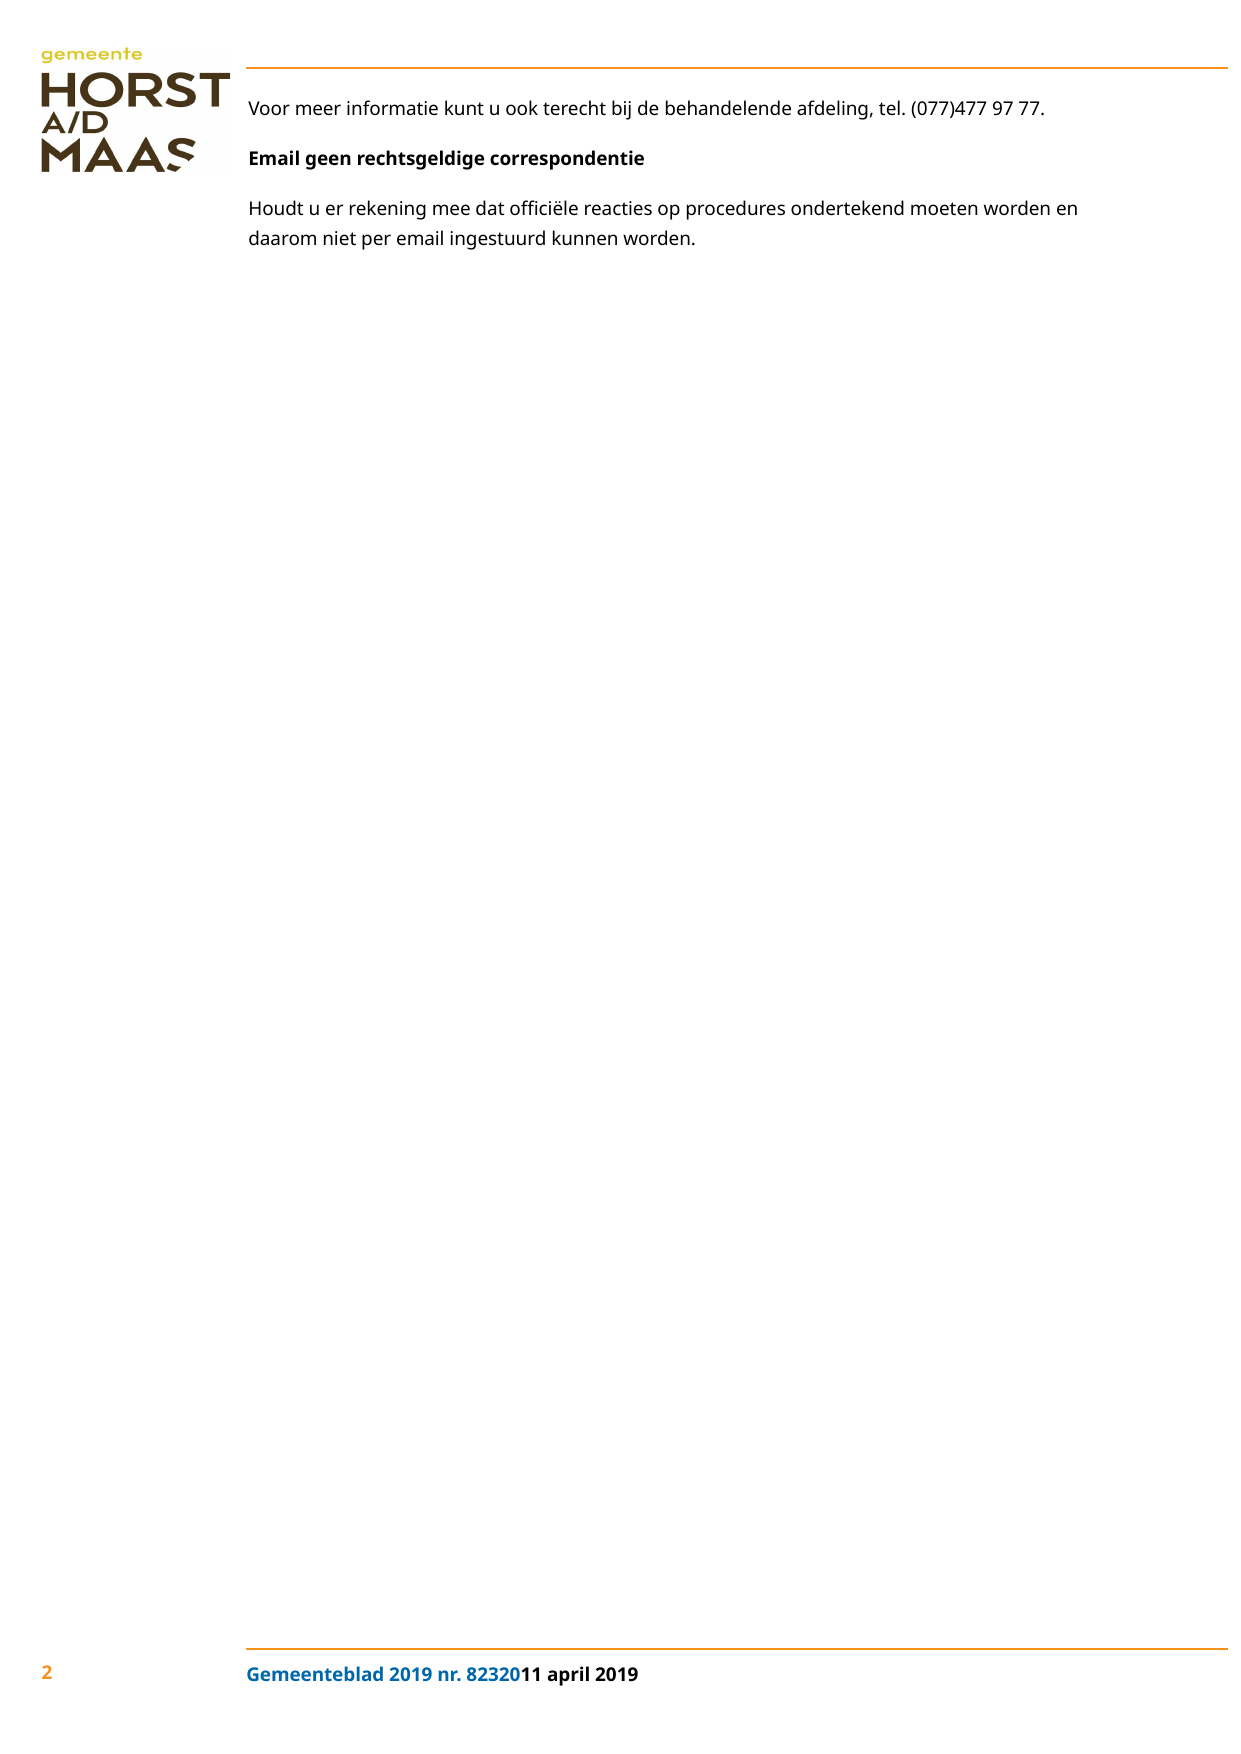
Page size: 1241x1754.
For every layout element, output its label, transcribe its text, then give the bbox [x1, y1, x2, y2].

text Voor meer informatie kunt u ook terecht bij de behandelende afdeling, tel. (077)477 97 77. [248, 95, 1152, 121]
picture [41, 47, 231, 172]
text Houdt u er rekening mee dat officiële reacties op procedures ondertekend moeten worden en daarom niet per email ingestuurd kunnen worden. [248, 196, 1152, 251]
text Email geen rechtsgeldige correspondentie [248, 145, 1152, 171]
